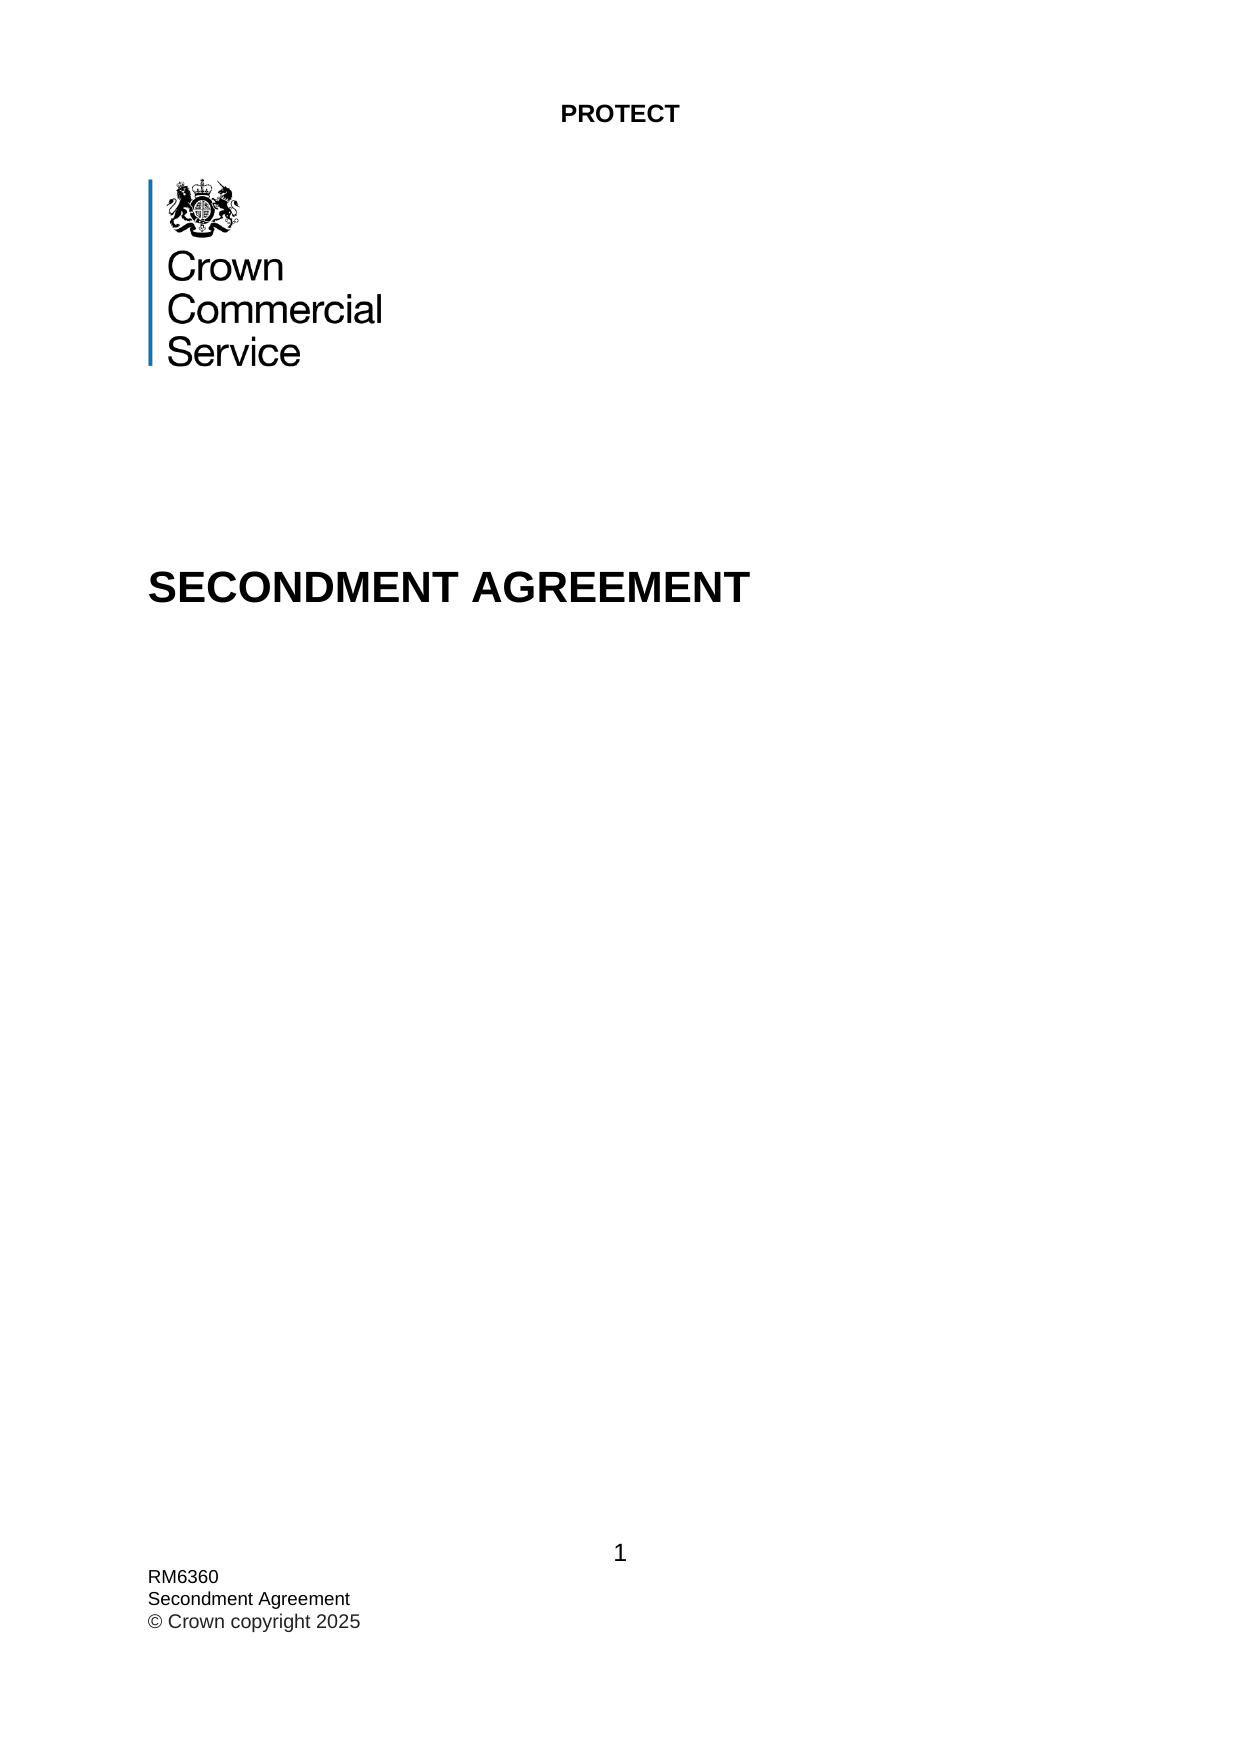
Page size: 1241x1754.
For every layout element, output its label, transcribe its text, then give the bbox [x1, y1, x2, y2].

subtitle SECONDMENT AGREEMENT [148, 562, 1092, 612]
picture [147, 178, 382, 367]
